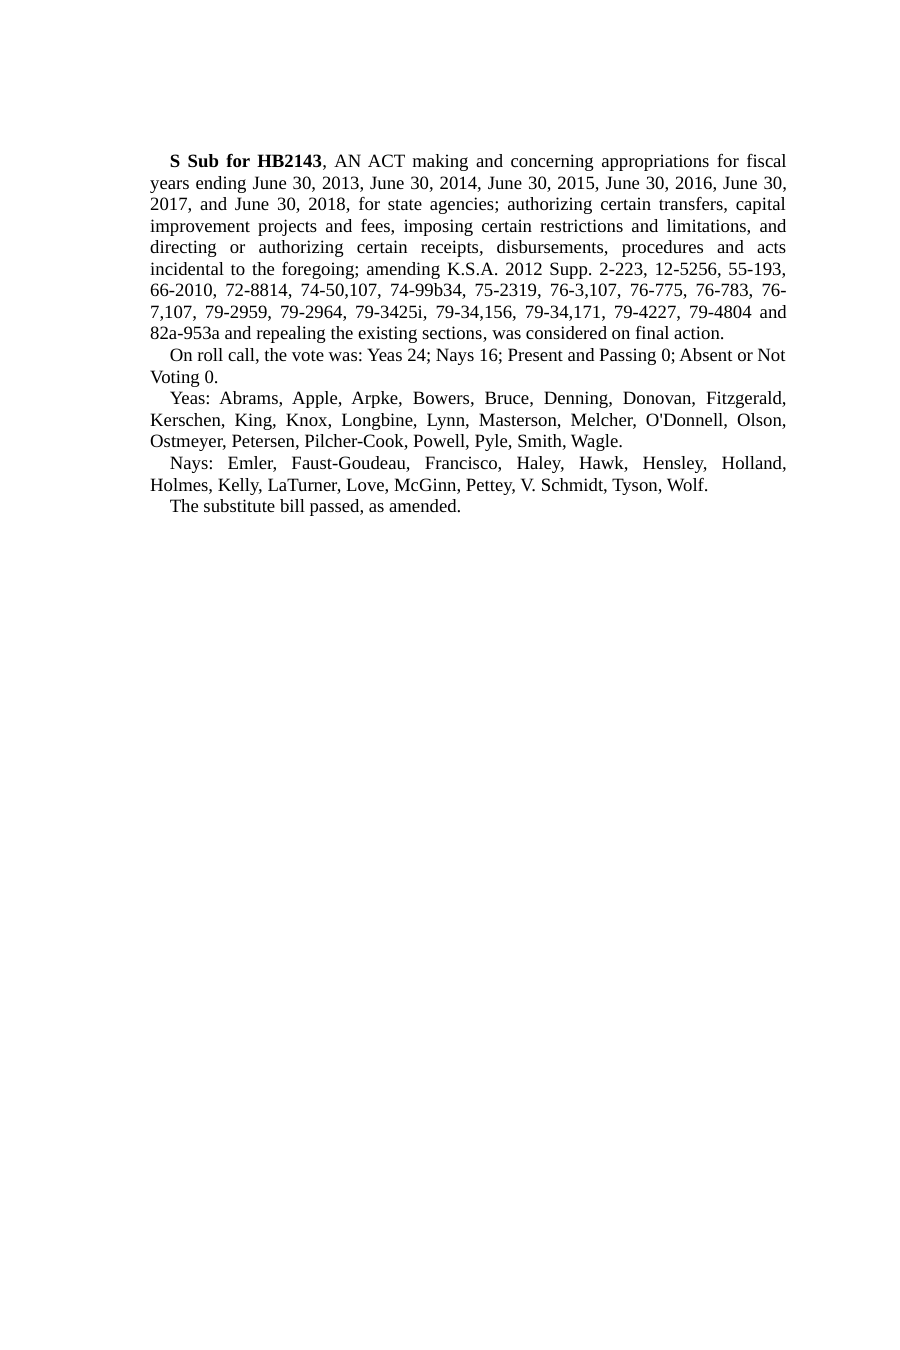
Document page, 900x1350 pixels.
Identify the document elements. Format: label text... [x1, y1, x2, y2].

text The substitute bill passed, as amended. [150, 495, 787, 517]
text Nays: Emler, Faust-Goudeau, Francisco, Haley, Hawk, Hensley, Holland, Holmes, Kelly, LaTurner, Love, McGinn, Pettey, V. Schmidt, Tyson, Wolf. [150, 452, 787, 495]
text On roll call, the vote was: Yeas 24; Nays 16; Present and Passing 0; Absent or Not Voting 0. [150, 344, 787, 387]
text Yeas: Abrams, Apple, Arpke, Bowers, Bruce, Denning, Donovan, Fitzgerald, Kerschen, King, Knox, Longbine, Lynn, Masterson, Melcher, O'Donnell, Olson, Ostmeyer, Petersen, Pilcher-Cook, Powell, Pyle, Smith, Wagle. [150, 387, 787, 452]
text S Sub for HB2143, AN ACT making and concerning appropriations for fiscal years ending June 30, 2013, June 30, 2014, June 30, 2015, June 30, 2016, June 30, 2017, and June 30, 2018, for state agencies; authorizing certain transfers, capital improvement projects and fees, imposing certain restrictions and limitations, and directing or authorizing certain receipts, disbursements, procedures and acts incidental to the foregoing; amending K.S.A. 2012 Supp. 2-223, 12-5256, 55-193, 66-2010, 72-8814, 74-50,107, 74-99b34, 75-2319, 76-3,107, 76-775, 76-783, 76-7,107, 79-2959, 79-2964, 79-3425i, 79-34,156, 79-34,171, 79-4227, 79-4804 and 82a-953a and repealing the existing sections, was considered on final action. [150, 150, 787, 344]
